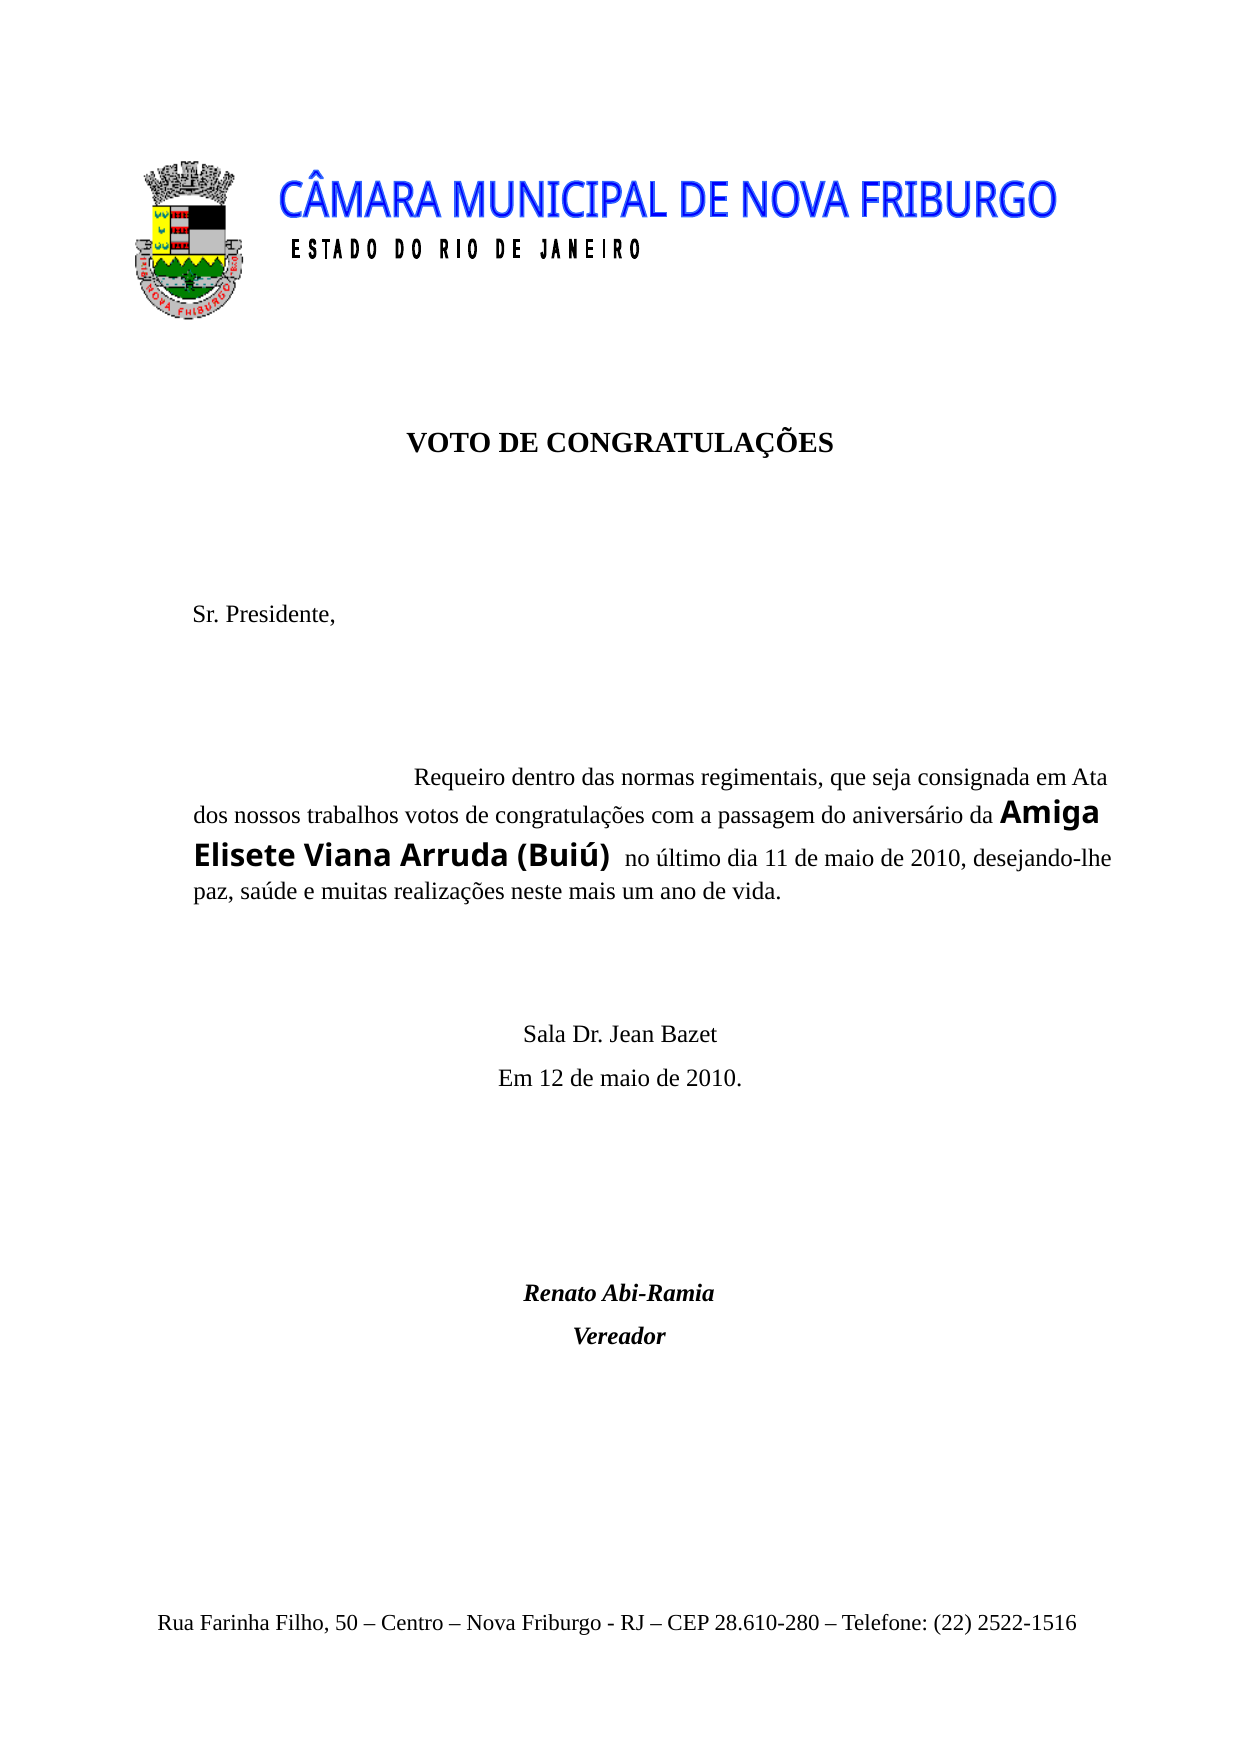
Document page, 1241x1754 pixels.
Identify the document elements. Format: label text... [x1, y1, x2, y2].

text Sala Dr. Jean Bazet [118, 1019, 1122, 1048]
text Vereador [118, 1321, 1122, 1350]
text Renato Abi-Ramia [118, 1278, 1122, 1307]
list Requeiro dentro das normas regimentais, que seja consignada em Ata dos nossos trabalhos votos de congratulações com a passagem do aniversário da Amiga Elisete Viana Arruda (Buiú) no último dia 11 de maio de 2010, desejando-lhe paz, saúde e muitas realizações neste mais um ano de vida. [156, 762, 1122, 904]
text Em 12 de maio de 2010. [118, 1063, 1122, 1091]
text VOTO DE CONGRATULAÇÕES [118, 425, 1122, 458]
text Sr. Presidente, [118, 599, 1122, 628]
picture [134, 160, 258, 331]
